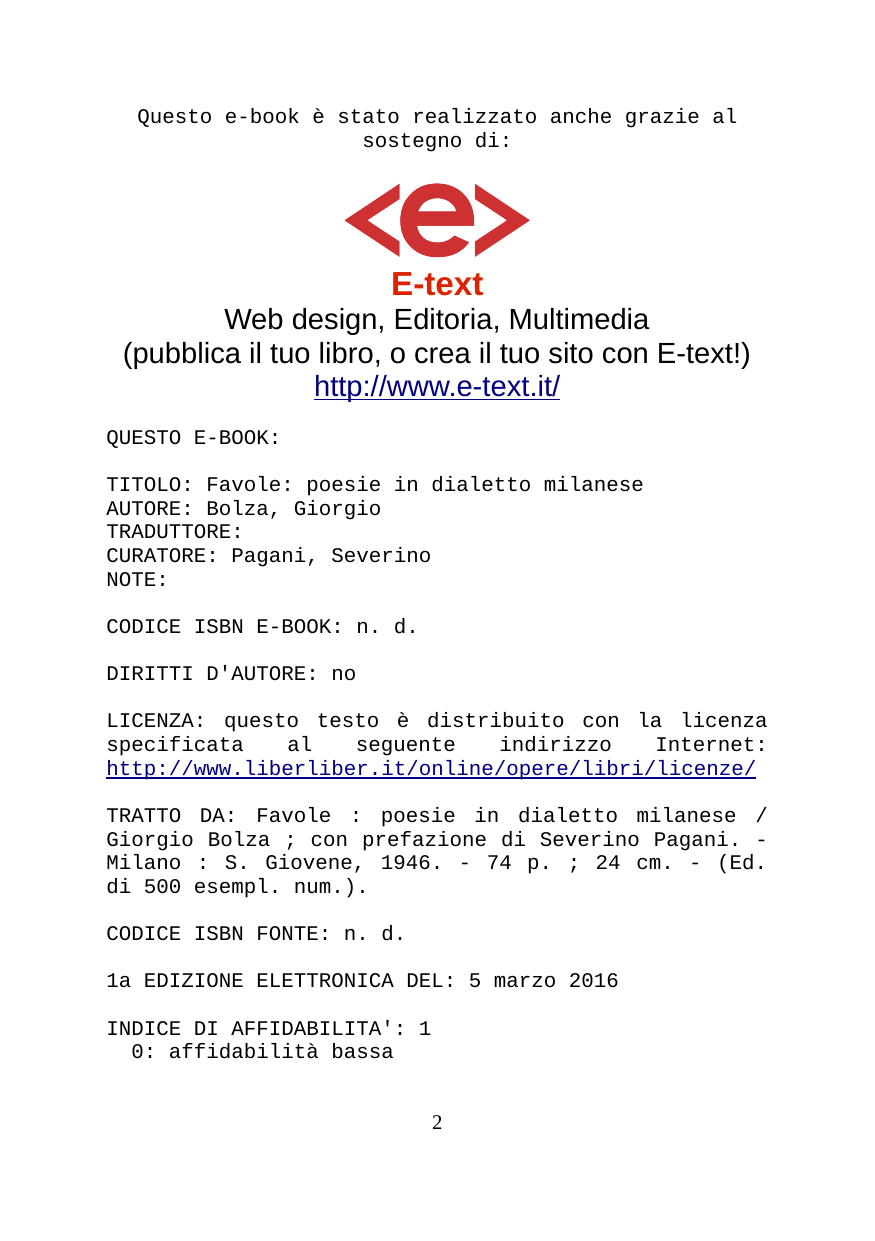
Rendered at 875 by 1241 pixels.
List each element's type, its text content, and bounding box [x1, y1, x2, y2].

text DIRITTI D'AUTORE: no [106, 663, 768, 687]
text CODICE ISBN E-BOOK: n. d. [106, 616, 768, 639]
text http://www.e-text.it/ [106, 369, 768, 403]
text AUTORE: Bolza, Giorgio [106, 498, 768, 521]
text LICENZA: questo testo è distribuito con la licenza specificata al seguente indirizzo Internet: http://www.liberliber.it/online/opere/libri/licenze/ [106, 710, 768, 781]
picture [343, 183, 531, 258]
text E-text [106, 264, 768, 302]
text CODICE ISBN FONTE: n. d. [106, 923, 768, 947]
text TRADUTTORE: [106, 521, 768, 545]
text INDICE DI AFFIDABILITA': 1 [106, 1018, 768, 1041]
text Web design, Editoria, Multimedia [106, 302, 768, 336]
text CURATORE: Pagani, Severino [106, 545, 768, 568]
text Questo e-book è stato realizzato anche grazie al sostegno di: [106, 106, 768, 153]
text TITOLO: Favole: poesie in dialetto milanese [106, 474, 768, 498]
text QUESTO E-BOOK: [106, 427, 768, 450]
text 1a EDIZIONE ELETTRONICA DEL: 5 marzo 2016 [106, 971, 768, 994]
text (pubblica il tuo libro, o crea il tuo sito con E-text!) [106, 336, 768, 369]
text TRATTO DA: Favole : poesie in dialetto milanese / Giorgio Bolza ; con prefazione di Severino Pagani. - Milano : S. Giovene, 1946. - 74 p. ; 24 cm. - (Ed. di 500 esempl. num.). [106, 805, 768, 899]
text 0: affidabilità bassa [106, 1041, 768, 1065]
text NOTE: [106, 568, 768, 592]
